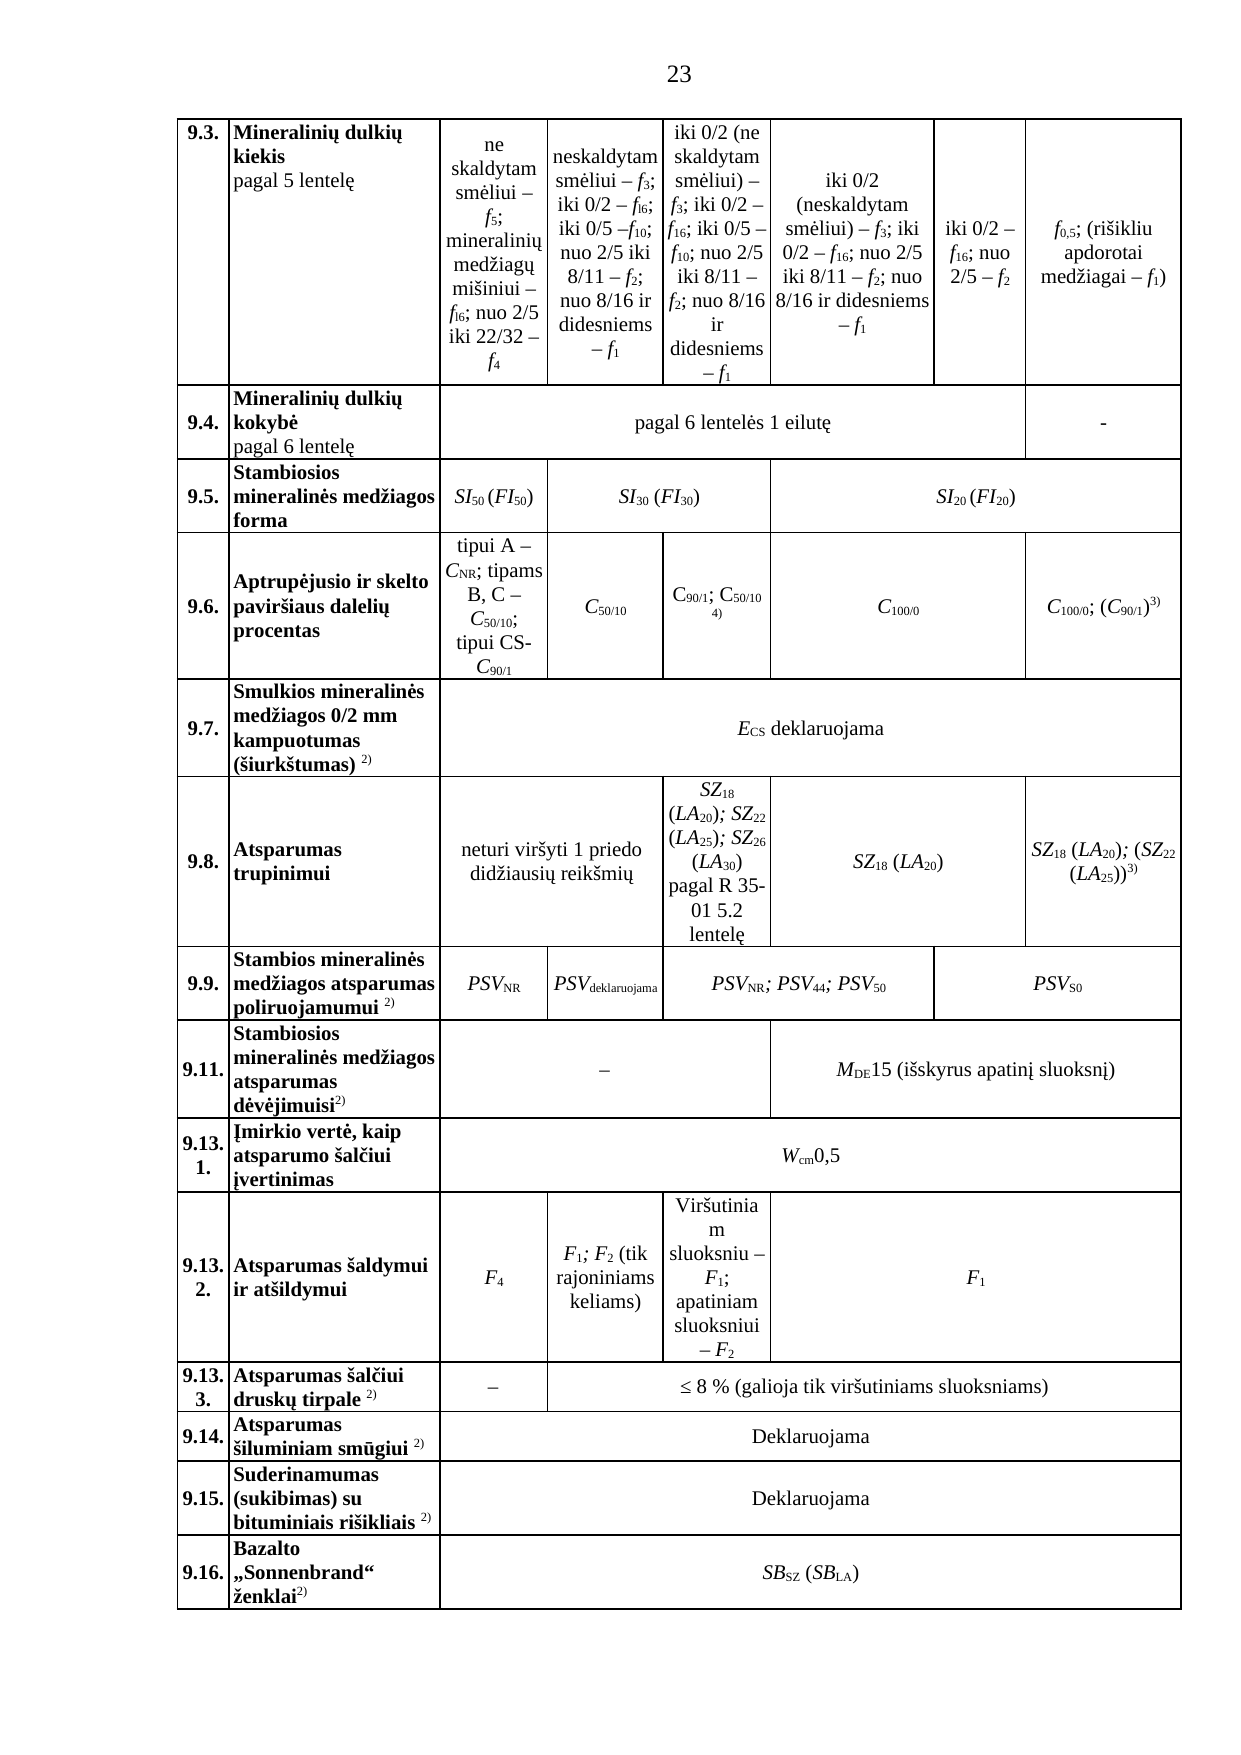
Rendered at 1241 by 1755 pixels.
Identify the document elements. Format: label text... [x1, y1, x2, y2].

table_cell F4 [441, 1193, 547, 1361]
table_cell MDE15 (išskyrus apatinį sluoksnį) [771, 1021, 1180, 1117]
table_cell 9.13.1. [178, 1119, 228, 1191]
table_cell SI20 (FI20) [771, 460, 1180, 532]
table_cell 9.13.2. [178, 1193, 228, 1361]
table_cell F1 [771, 1193, 1180, 1361]
table_cell C100/0; (C90/1)3) [1026, 533, 1180, 678]
table_cell PSVdeklaruojama [548, 947, 662, 1019]
table_cell 9.6. [178, 533, 228, 678]
table_cell 9.15. [178, 1462, 228, 1534]
table_cell f0,5; (rišikliu apdorotai medžiagai – f1) [1026, 120, 1180, 384]
table_cell Mineralinių dulkių kiekis pagal 5 lentelę [230, 120, 439, 384]
table_cell SI50 (FI50) [441, 460, 547, 532]
table_cell Wcm0,5 [441, 1119, 1180, 1191]
table_cell iki 0/2 – f16; nuo 2/5 – f2 [935, 120, 1025, 384]
table_cell C100/0 [771, 533, 1025, 678]
table_cell iki 0/2 (neskaldytam smėliui) – f3; iki 0/2 – f16; nuo 2/5 iki 8/11 – f2; nuo 8/16 ir didesniems – f1 [771, 120, 933, 384]
table_cell C50/10 [548, 533, 662, 678]
table_cell Atsparumas šaldymui ir atšildymui [230, 1193, 439, 1361]
table_cell F1; F2 (tik rajoniniams keliams) [548, 1193, 662, 1361]
table_cell 9.11. [178, 1021, 228, 1117]
table_cell ≤ 8 % (galioja tik viršutiniams sluoksniams) [548, 1363, 1180, 1411]
table_cell neturi viršyti 1 priedo didžiausių reikšmių [441, 777, 662, 946]
table_cell pagal 6 lentelės 1 eilutę [441, 386, 1025, 458]
table_cell 9.7. [178, 680, 228, 776]
table_cell 9.14. [178, 1412, 228, 1460]
table_cell Deklaruojama [441, 1462, 1180, 1534]
table_cell 9.3. [178, 120, 228, 384]
table_cell SZ18 (LA20) [771, 777, 1025, 946]
table_cell PSVNR [441, 947, 547, 1019]
table_cell – [441, 1021, 770, 1117]
table_cell Atsparumas trupinimui [230, 777, 439, 946]
table_cell Deklaruojama [441, 1412, 1180, 1460]
table_cell 9.9. [178, 947, 228, 1019]
table_cell neskaldytam smėliui – f3; iki 0/2 – fl6; iki 0/5 –f10; nuo 2/5 iki 8/11 – f2; nuo 8/16 ir didesniems – f1 [548, 120, 662, 384]
table_cell 9.8. [178, 777, 228, 946]
table_cell SI30 (FI30) [548, 460, 770, 532]
table_cell PSVS0 [935, 947, 1180, 1019]
table_cell PSVNR; PSV44; PSV50 [664, 947, 933, 1019]
table_cell C90/1; C50/10 4) [664, 533, 770, 678]
table_cell ECS deklaruojama [441, 680, 1180, 776]
table_cell 9.5. [178, 460, 228, 532]
table_cell ne skaldytam smėliui – f5; mineralinių medžiagų mišiniui – fl6; nuo 2/5 iki 22/32 – f4 [441, 120, 547, 384]
table_cell SBSZ (SBLA) [441, 1536, 1180, 1608]
table_cell - [1026, 386, 1180, 458]
table_cell 9.4. [178, 386, 228, 458]
table_cell Aptrupėjusio ir skelto paviršiaus dalelių procentas [230, 533, 439, 678]
table_cell – [441, 1363, 547, 1411]
table_cell SZ18 (LA20); (SZ22 (LA25))3) [1026, 777, 1180, 946]
table_cell 9.16. [178, 1536, 228, 1608]
